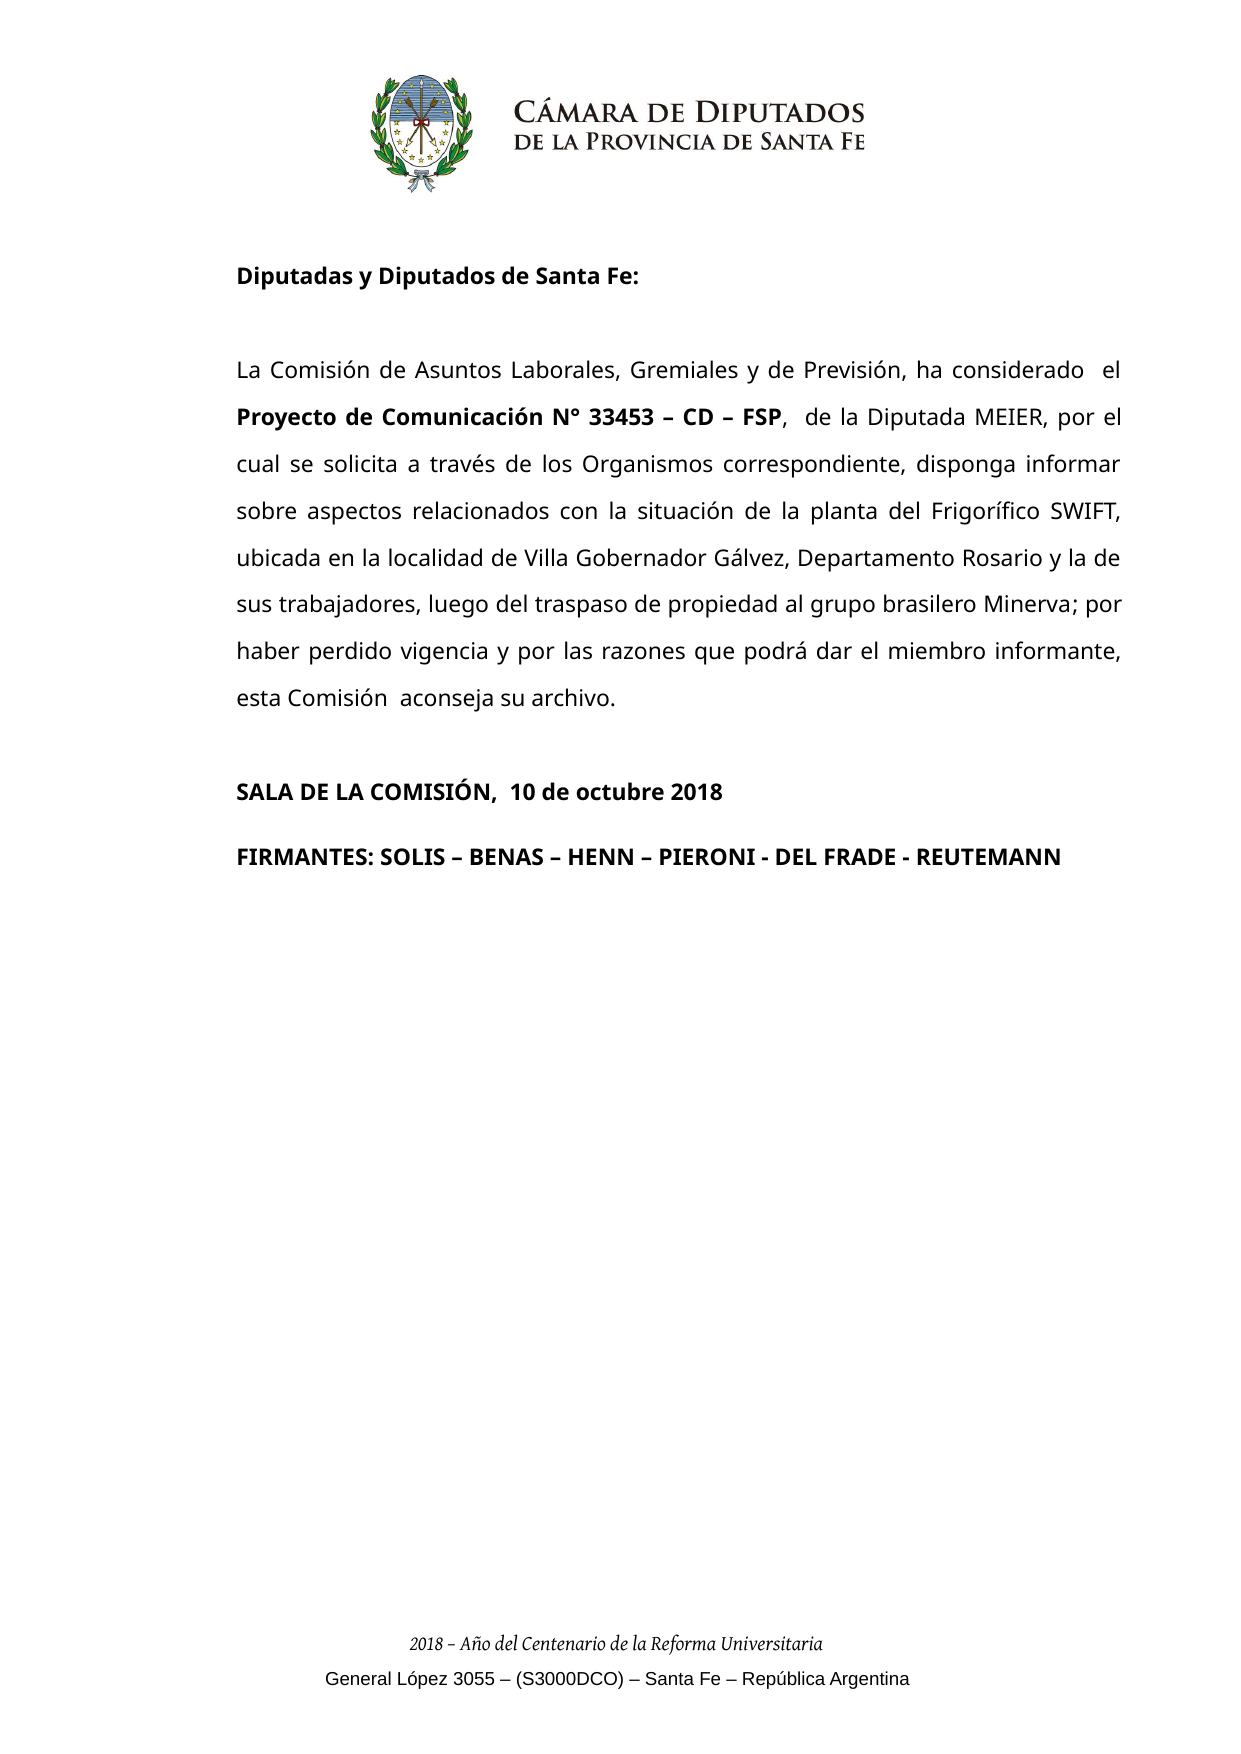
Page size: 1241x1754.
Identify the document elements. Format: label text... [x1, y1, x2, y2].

text SALA DE LA COMISIÓN, 10 de octubre 2018 [236, 776, 1122, 807]
picture [370, 75, 865, 197]
text La Comisión de Asuntos Laborales, Gremiales y de Previsión, ha considerado el Proyecto de Comunicación N° 33453 – CD – FSP, de la Diputada MEIER, por el cual se solicita a través de los Organismos correspondiente, disponga informar sobre aspectos relacionados con la situación de la planta del Frigorífico SWIFT, ubicada en la localidad de Villa Gobernador Gálvez, Departamento Rosario y la de sus trabajadores, luego del traspaso de propiedad al grupo brasilero Minerva; por haber perdido vigencia y por las razones que podrá dar el miembro informante, esta Comisión aconseja su archivo. [236, 354, 1122, 713]
text Diputadas y Diputados de Santa Fe: [236, 260, 1122, 291]
text FIRMANTES: SOLIS – BENAS – HENN – PIERONI - DEL FRADE - REUTEMANN [236, 840, 1122, 872]
